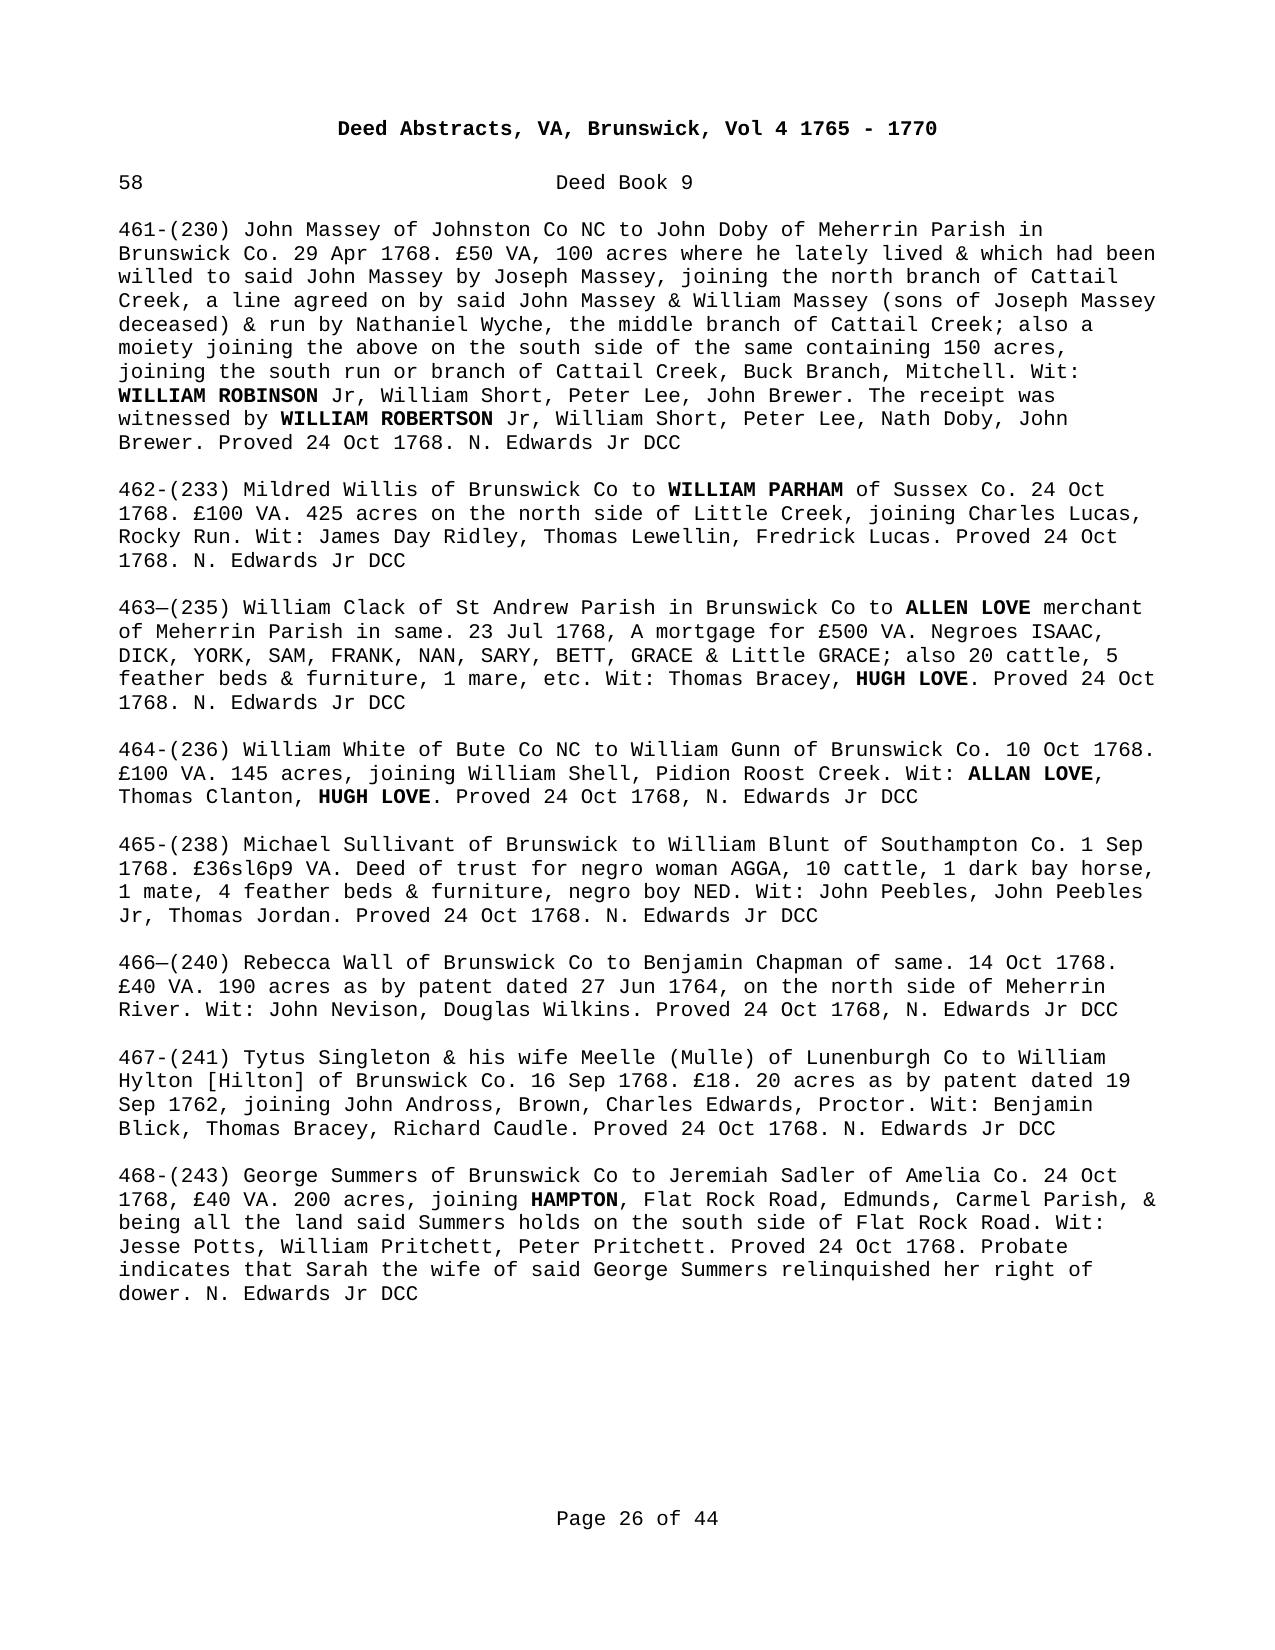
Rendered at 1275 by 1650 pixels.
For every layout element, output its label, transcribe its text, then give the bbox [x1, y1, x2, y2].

text 462-(233) Mildred Willis of Brunswick Co to William Parham of Sussex Co. 24 Oct 1768. £100 VA. 425 acres on the north side of Little Creek, joining Charles Lucas, Rocky Run. Wit: James Day Ridley, Thomas Lewellin, Fredrick Lucas. Proved 24 Oct 1768. N. Edwards Jr DCC [118, 479, 1157, 574]
text 461-(230) John Massey of Johnston Co NC to John Doby of Meherrin Parish in Brunswick Co. 29 Apr 1768. £50 VA, 100 acres where he lately lived & which had been willed to said John Massey by Joseph Massey, joining the north branch of Cattail Creek, a line agreed on by said John Massey & William Massey (sons of Joseph Massey deceased) & run by Nathaniel Wyche, the middle branch of Cattail Creek; also a moiety joining the above on the south side of the same containing 150 acres, joining the south run or branch of Cattail Creek, Buck Branch, Mitchell. Wit: William Robinson Jr, William Short, Peter Lee, John Brewer. The receipt was witnessed by William Robertson Jr, William Short, Peter Lee, Nath Doby, John Brewer. Proved 24 Oct 1768. N. Edwards Jr DCC [118, 219, 1157, 456]
text 467-(241) Tytus Singleton & his wife Meelle (Mulle) of Lunenburgh Co to William Hylton [Hilton] of Brunswick Co. 16 Sep 1768. £18. 20 acres as by patent dated 19 Sep 1762, joining John Andross, Brown, Charles Edwards, Proctor. Wit: Benjamin Blick, Thomas Bracey, Richard Caudle. Proved 24 Oct 1768. N. Edwards Jr DCC [118, 1047, 1157, 1141]
text 463—(235) William Clack of St Andrew Parish in Brunswick Co to Allen Love merchant of Meherrin Parish in same. 23 Jul 1768, A mortgage for £500 VA. Negroes Isaac, Dick, York, Sam, Frank, Nan, Sary, Bett, Grace & Little Grace; also 20 cattle, 5 feather beds & furniture, 1 mare, etc. Wit: Thomas Bracey, Hugh Love. Proved 24 Oct 1768. N. Edwards Jr DCC [118, 597, 1157, 716]
text 466—(240) Rebecca Wall of Brunswick Co to Benjamin Chapman of same. 14 Oct 1768. £40 VA. 190 acres as by patent dated 27 Jun 1764, on the north side of Meherrin River. Wit: John Nevison, Douglas Wilkins. Proved 24 Oct 1768, N. Edwards Jr DCC [118, 952, 1157, 1023]
text 58 Deed Book 9 [118, 172, 1157, 195]
text 468-(243) George Summers of Brunswick Co to Jeremiah Sadler of Amelia Co. 24 Oct 1768, £40 VA. 200 acres, joining Hampton, Flat Rock Road, Edmunds, Carmel Parish, & being all the land said Summers holds on the south side of Flat Rock Road. Wit: Jesse Potts, William Pritchett, Peter Pritchett. Proved 24 Oct 1768. Probate indicates that Sarah the wife of said George Summers relinquished her right of dower. N. Edwards Jr DCC [118, 1165, 1157, 1307]
text 465-(238) Michael Sullivant of Brunswick to William Blunt of Southampton Co. 1 Sep 1768. £36sl6p9 VA. Deed of trust for negro woman Agga, 10 cattle, 1 dark bay horse, 1 mate, 4 feather beds & furniture, negro boy Ned. Wit: John Peebles, John Peebles Jr, Thomas Jordan. Proved 24 Oct 1768. N. Edwards Jr DCC [118, 834, 1157, 928]
text 464-(236) William White of Bute Co NC to William Gunn of Brunswick Co. 10 Oct 1768. £100 VA. 145 acres, joining William Shell, Pidion Roost Creek. Wit: Allan Love, Thomas Clanton, Hugh Love. Proved 24 Oct 1768, N. Edwards Jr DCC [118, 739, 1157, 810]
